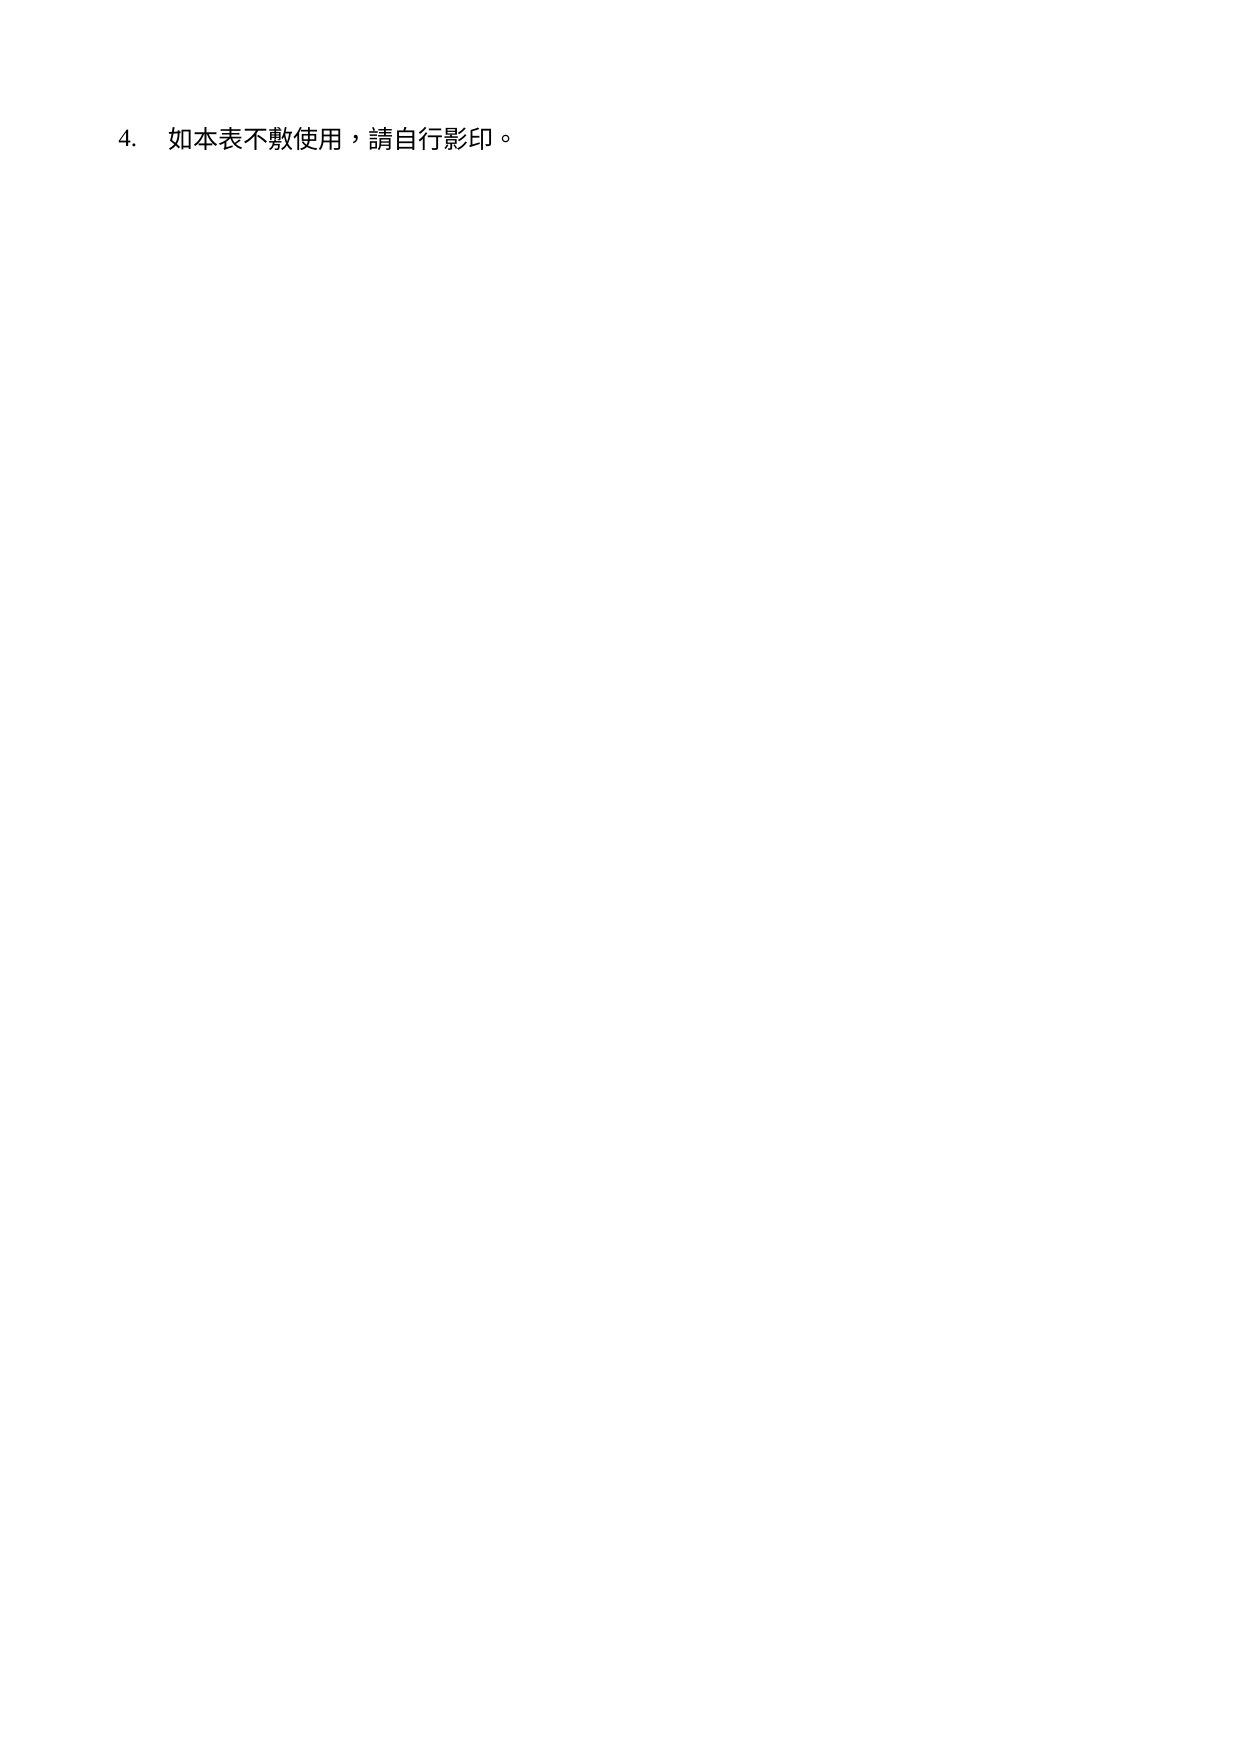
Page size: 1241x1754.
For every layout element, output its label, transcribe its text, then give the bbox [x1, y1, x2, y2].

list 如本表不敷使用，請自行影印。 [118, 96, 1122, 158]
